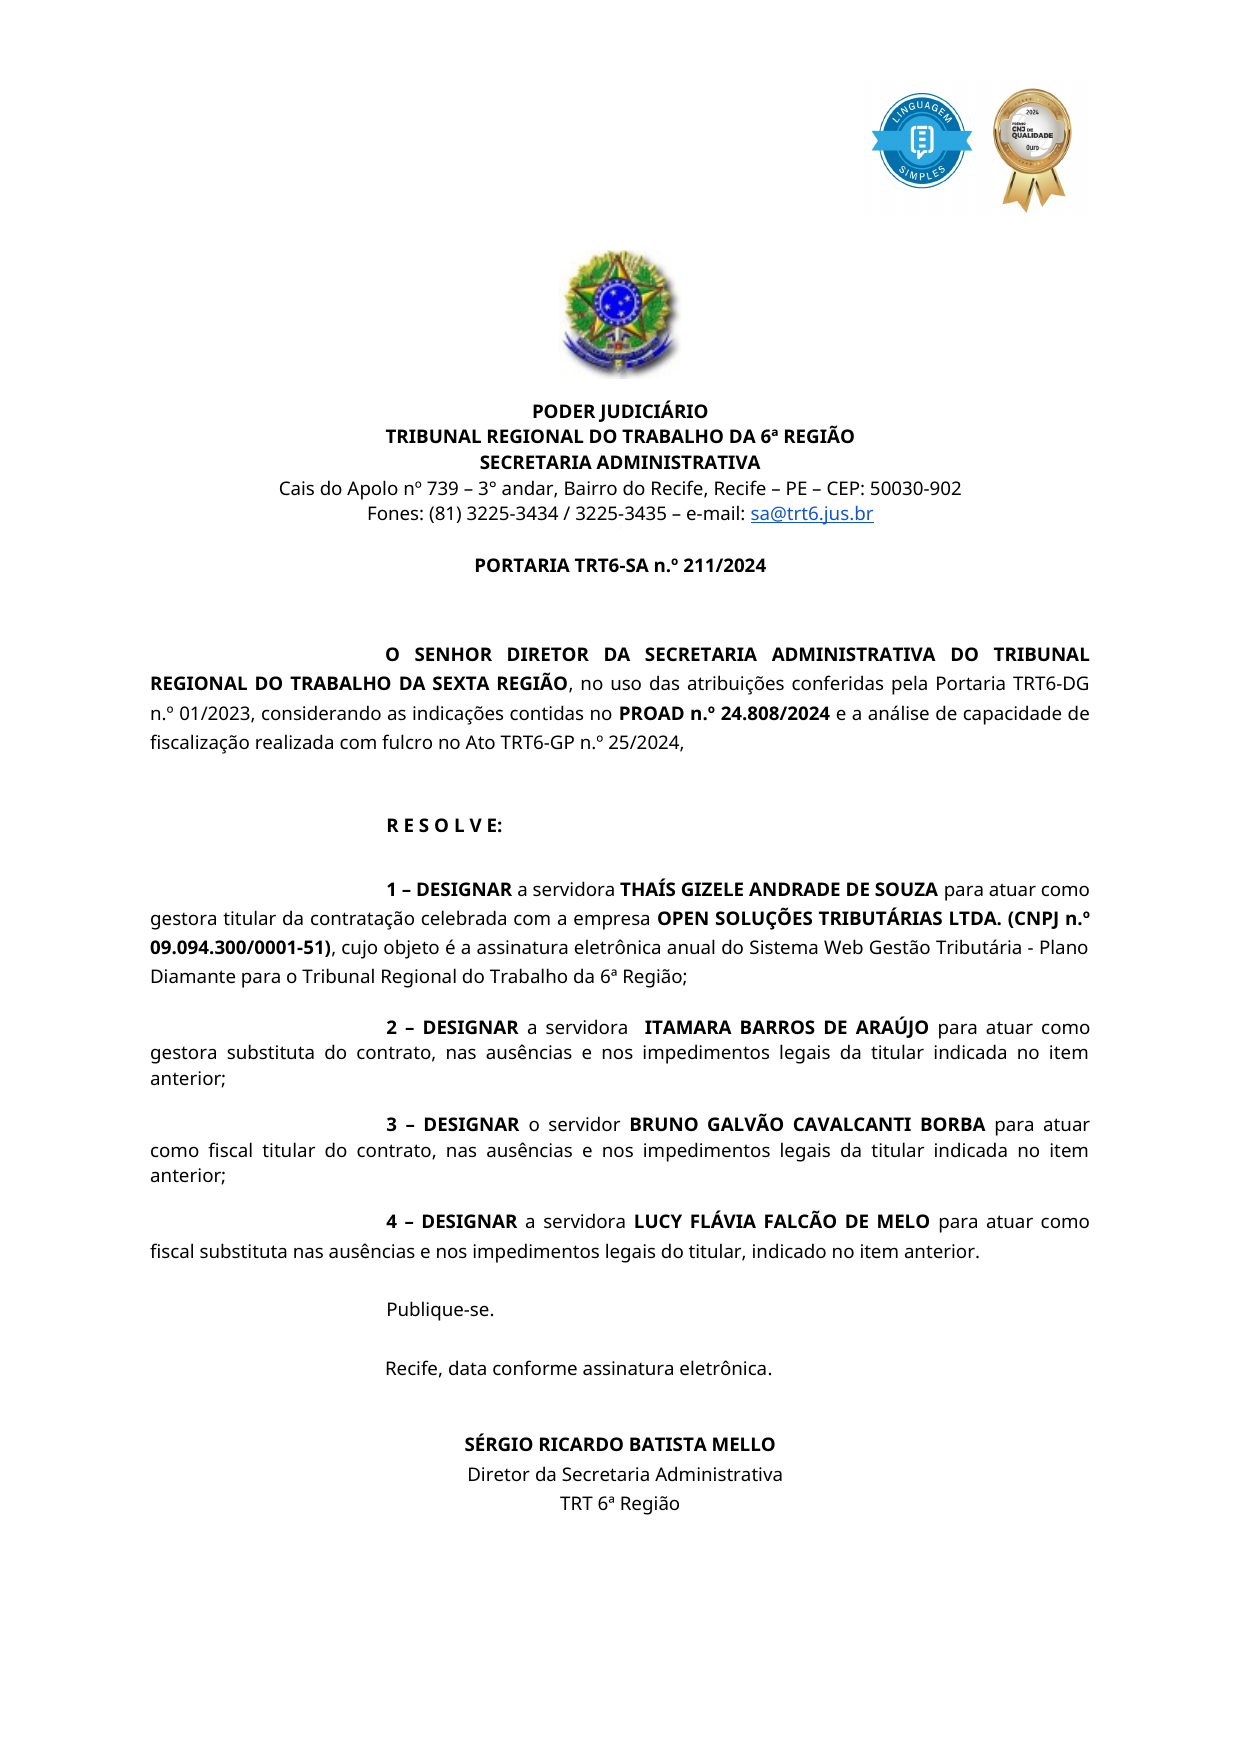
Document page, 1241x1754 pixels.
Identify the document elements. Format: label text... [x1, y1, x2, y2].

text Recife, data conforme assinatura eletrônica. [150, 1355, 1090, 1381]
picture [559, 250, 682, 379]
text 4 – DESIGNAR a servidora LUCY FLÁVIA FALCÃO DE MELO para atuar como fiscal substituta nas ausências e nos impedimentos legais do titular, indicado no item anterior. [150, 1209, 1090, 1263]
text Diretor da Secretaria Administrativa [150, 1461, 1090, 1486]
text 3 – DESIGNAR o servidor BRUNO GALVÃO CAVALCANTI BORBA para atuar como fiscal titular do contrato, nas ausências e nos impedimentos legais da titular indicada no item anterior; [150, 1111, 1090, 1188]
text PORTARIA TRT6-SA n.º 211/2024 [150, 552, 1090, 578]
text R E S O L V E: [386, 813, 1090, 838]
text 2 – DESIGNAR a servidora ITAMARA BARROS DE ARAÚJO para atuar como gestora substituta do contrato, nas ausências e nos impedimentos legais da titular indicada no item anterior; [150, 1014, 1090, 1091]
text SÉRGIO RICARDO BATISTA MELLO [150, 1432, 1090, 1457]
text Publique-se. [150, 1297, 1090, 1322]
picture [859, 79, 1091, 218]
text 1 – DESIGNAR a servidora THAÍS GIZELE ANDRADE DE SOUZA para atuar como gestora titular da contratação celebrada com a empresa OPEN SOLUÇÕES TRIBUTÁRIAS LTDA. (CNPJ n.º 09.094.300/0001-51), cujo objeto é a assinatura eletrônica anual do Sistema Web Gestão Tributária - Plano Diamante para o Tribunal Regional do Trabalho da 6ª Região; [150, 876, 1090, 989]
text TRT 6ª Região [150, 1490, 1090, 1516]
text O SENHOR DIRETOR DA SECRETARIA ADMINISTRATIVA DO TRIBUNAL REGIONAL DO TRABALHO DA SEXTA REGIÃO, no uso das atribuições conferidas pela Portaria TRT6-DG n.º 01/2023, considerando as indicações contidas no PROAD n.º 24.808/2024 e a análise de capacidade de fiscalização realizada com fulcro no Ato TRT6-GP n.º 25/2024, [150, 641, 1090, 755]
